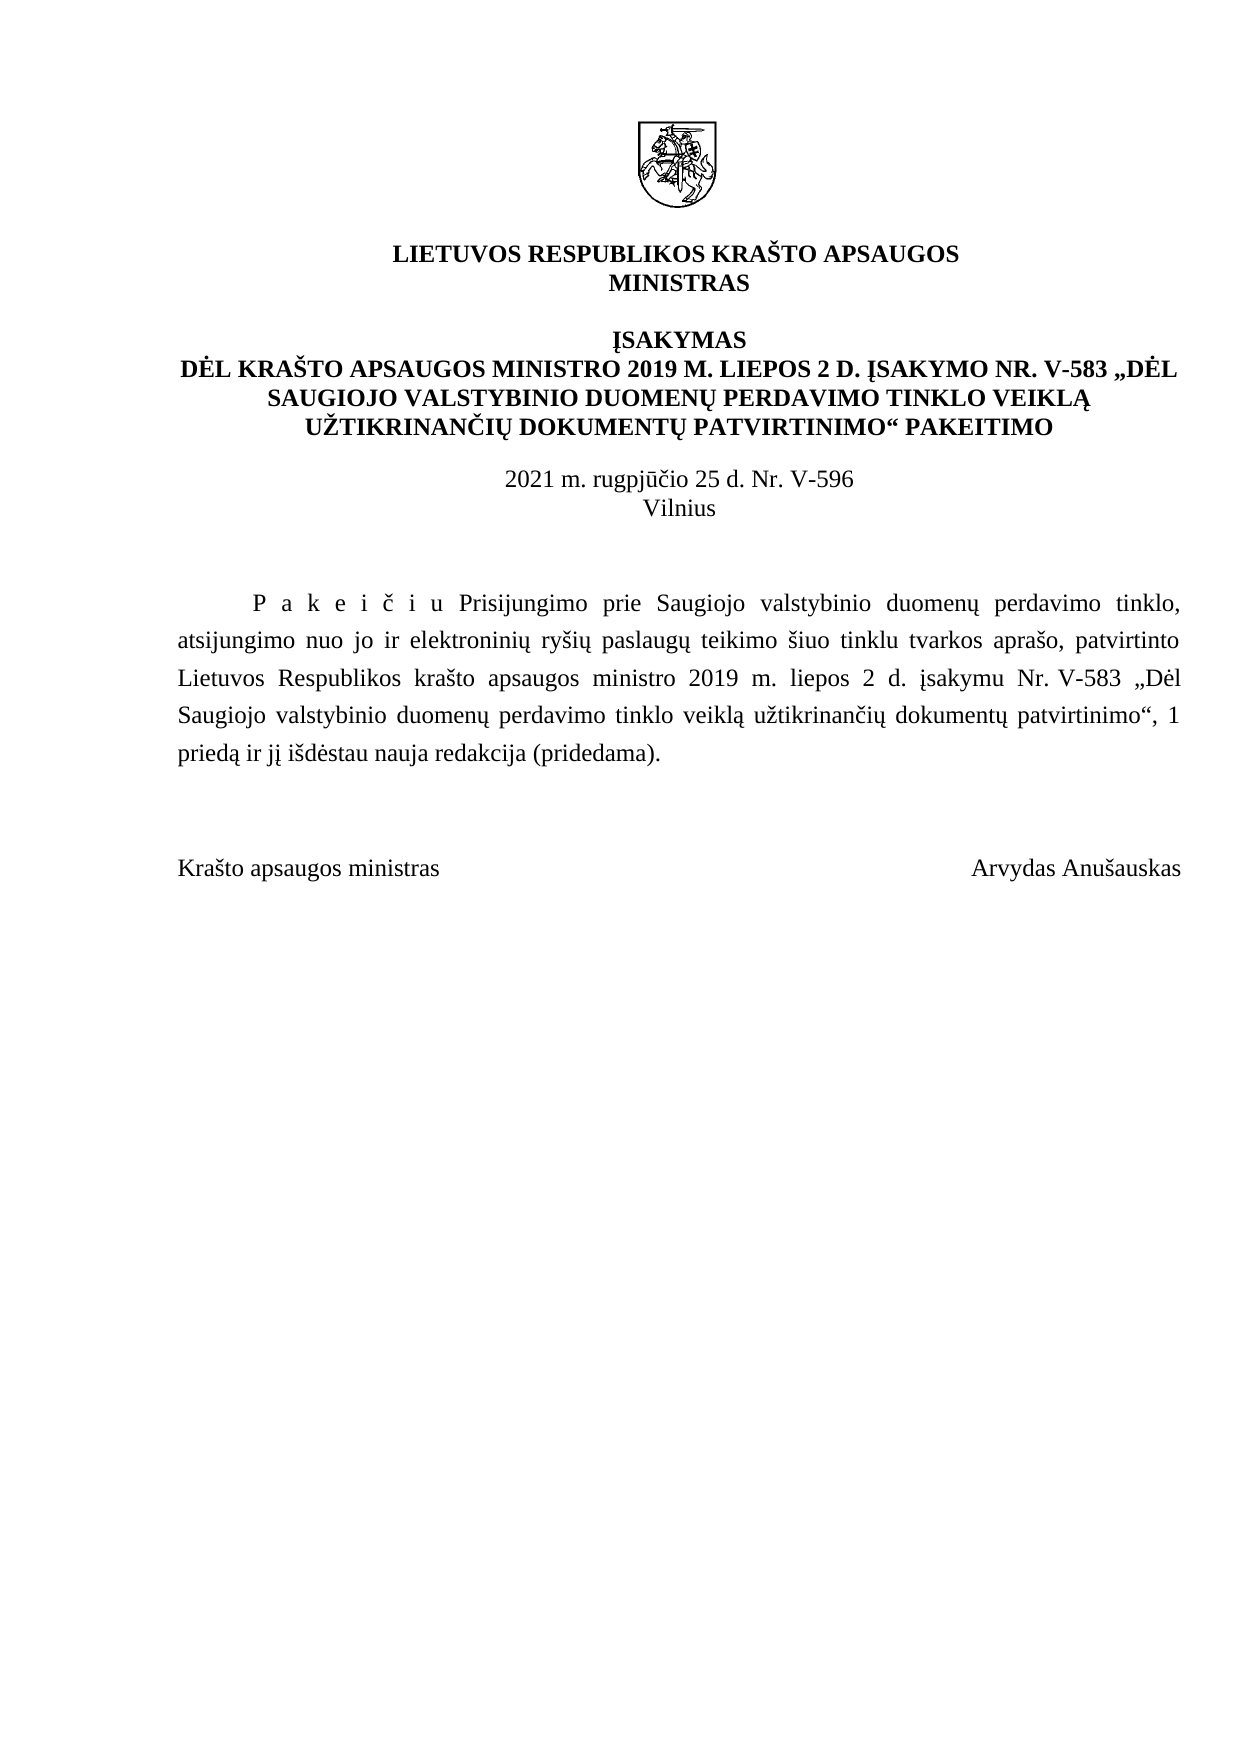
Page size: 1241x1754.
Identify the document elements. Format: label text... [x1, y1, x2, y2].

text Vilnius [177, 493, 1181, 522]
text 2021 m. rugpjūčio 25 d. Nr. V-596 [177, 464, 1181, 493]
text ĮSAKYMAS [177, 325, 1181, 354]
text Krašto apsaugos ministras Arvydas Anušauskas [177, 853, 1181, 882]
text DĖL krašto apsaugos ministro 2019 M. liepos 2 D. ĮSAKYMO NR. V-583 „Dėl Saugiojo valstybinio duomenų perdavimo tinklo veiklą užtikrinančių dokumentų patvirtinimo“ PAKEITIMO [177, 354, 1181, 440]
text LIETUVOS RESPUBLIKOS KRAŠTO APSAUGOS [177, 239, 1181, 268]
text P a k e i č i u Prisijungimo prie Saugiojo valstybinio duomenų perdavimo tinklo, atsijungimo nuo jo ir elektroninių ryšių paslaugų teikimo šiuo tinklu tvarkos aprašo, patvirtinto Lietuvos Respublikos krašto apsaugos ministro 2019 m. liepos 2 d. įsakymu Nr. V-583 „Dėl Saugiojo valstybinio duomenų perdavimo tinklo veiklą užtikrinančių dokumentų patvirtinimo“, 1 priedą ir jį išdėstau nauja redakcija (pridedama). [177, 579, 1181, 767]
text MINISTRAS [177, 268, 1181, 297]
